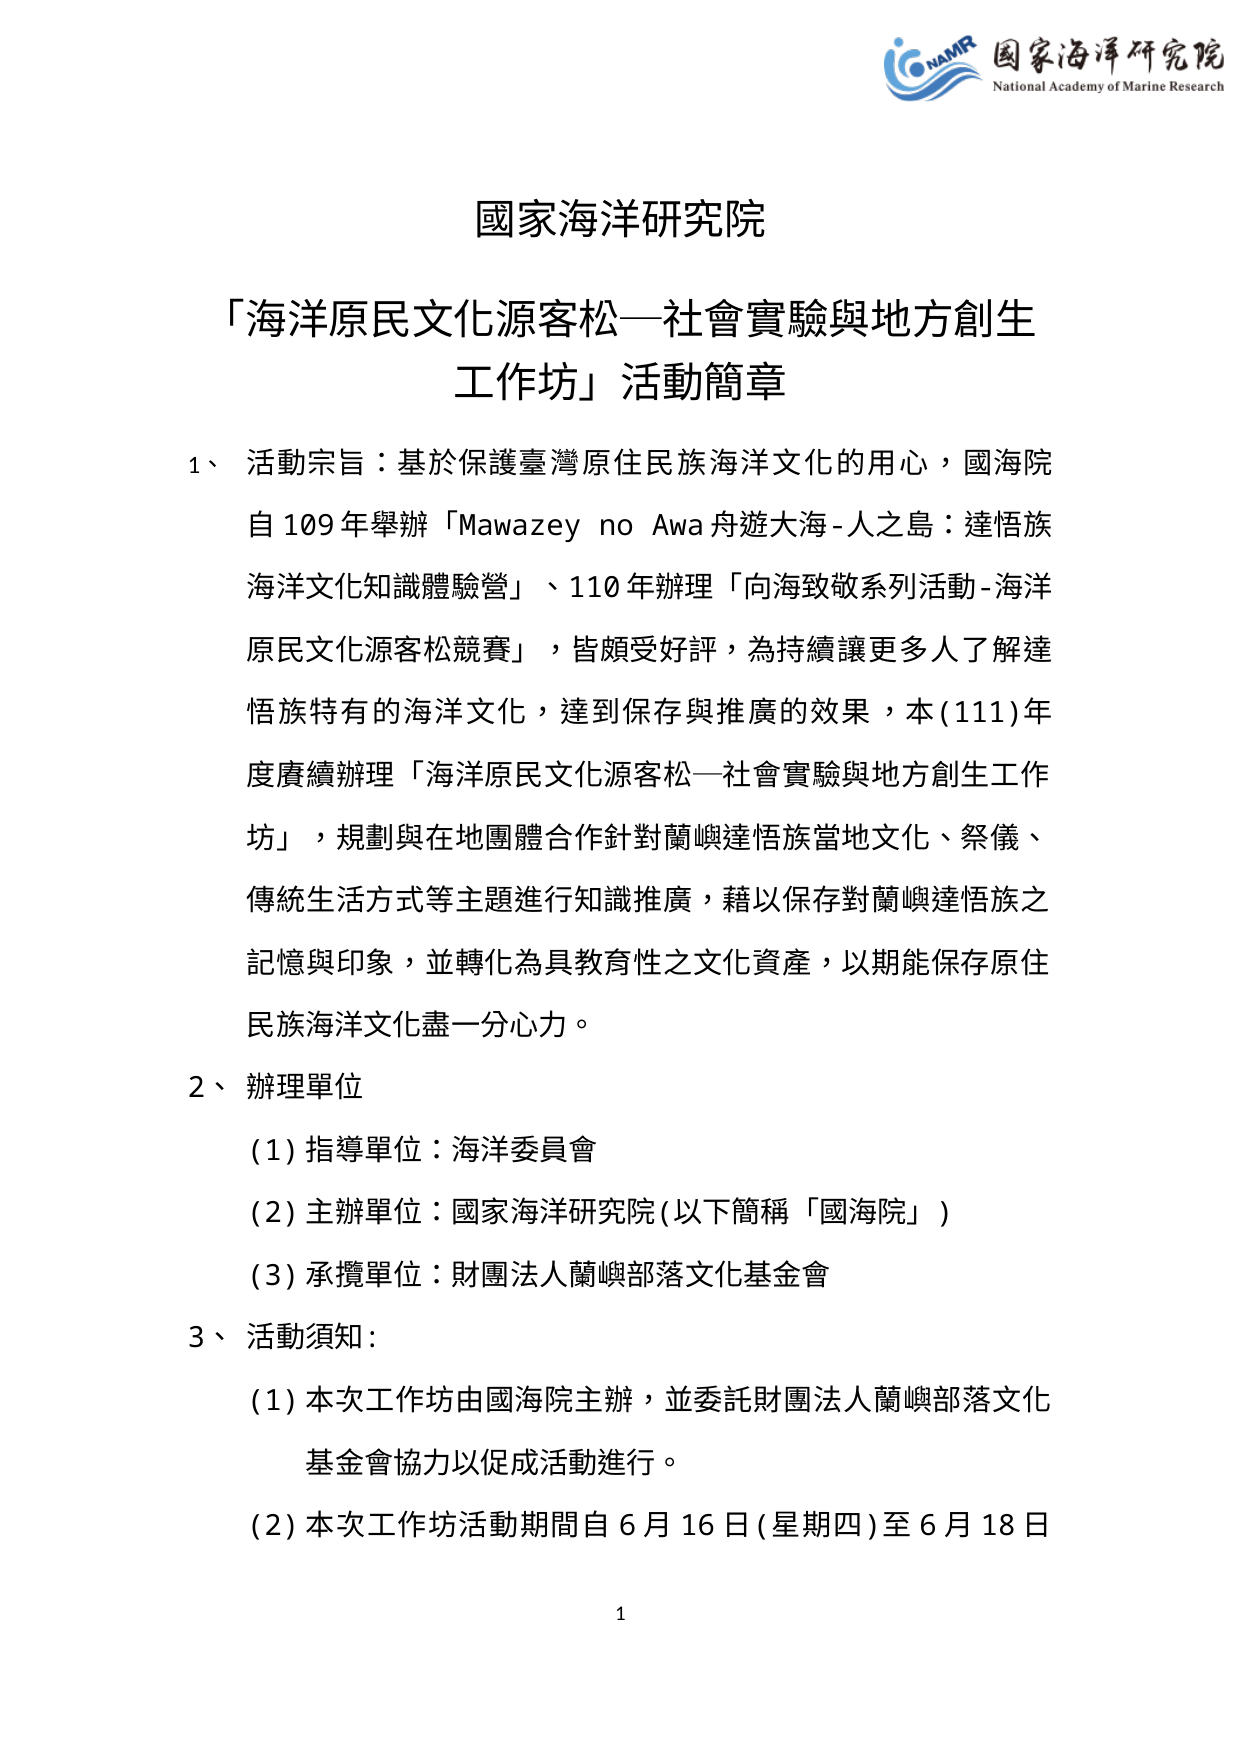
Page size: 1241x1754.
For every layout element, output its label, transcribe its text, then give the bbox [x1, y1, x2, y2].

list 本次工作坊由國海院主辦，並委託財團法人蘭嶼部落文化基金會協力以促成活動進行。 [247, 1356, 1053, 1481]
text 「海洋原民文化源客松─社會實驗與地方創生工作坊」活動簡章 [187, 275, 1053, 400]
list 本次工作坊活動期間自6月16日(星期四)至6月18日 [247, 1481, 1053, 1544]
list 主辦單位：國家海洋研究院(以下簡稱「國海院」) [247, 1169, 1053, 1231]
list 辦理單位 [187, 1044, 1053, 1106]
list 活動宗旨：基於保護臺灣原住民族海洋文化的用心，國海院自109年舉辦「Mawazey no Awa舟遊大海-人之島：達悟族海洋文化知識體驗營」、110年辦理「向海致敬系列活動-海洋原民文化源客松競賽」，皆頗受好評，為持續讓更多人了解達悟族特有的海洋文化，達到保存與推廣的效果，本(111)年度賡續辦理「海洋原民文化源客松─社會實驗與地方創生工作坊」，規劃與在地團體合作針對蘭嶼達悟族當地文化、祭儀、傳統生活方式等主題進行知識推廣，藉以保存對蘭嶼達悟族之記憶與印象，並轉化為具教育性之文化資產，以期能保存原住民族海洋文化盡一分心力。 [187, 419, 1053, 1044]
list 活動須知: [187, 1294, 1053, 1356]
list 指導單位：海洋委員會 [247, 1106, 1053, 1169]
list 承攬單位：財團法人蘭嶼部落文化基金會 [247, 1231, 1053, 1294]
text 國家海洋研究院 [187, 175, 1053, 237]
